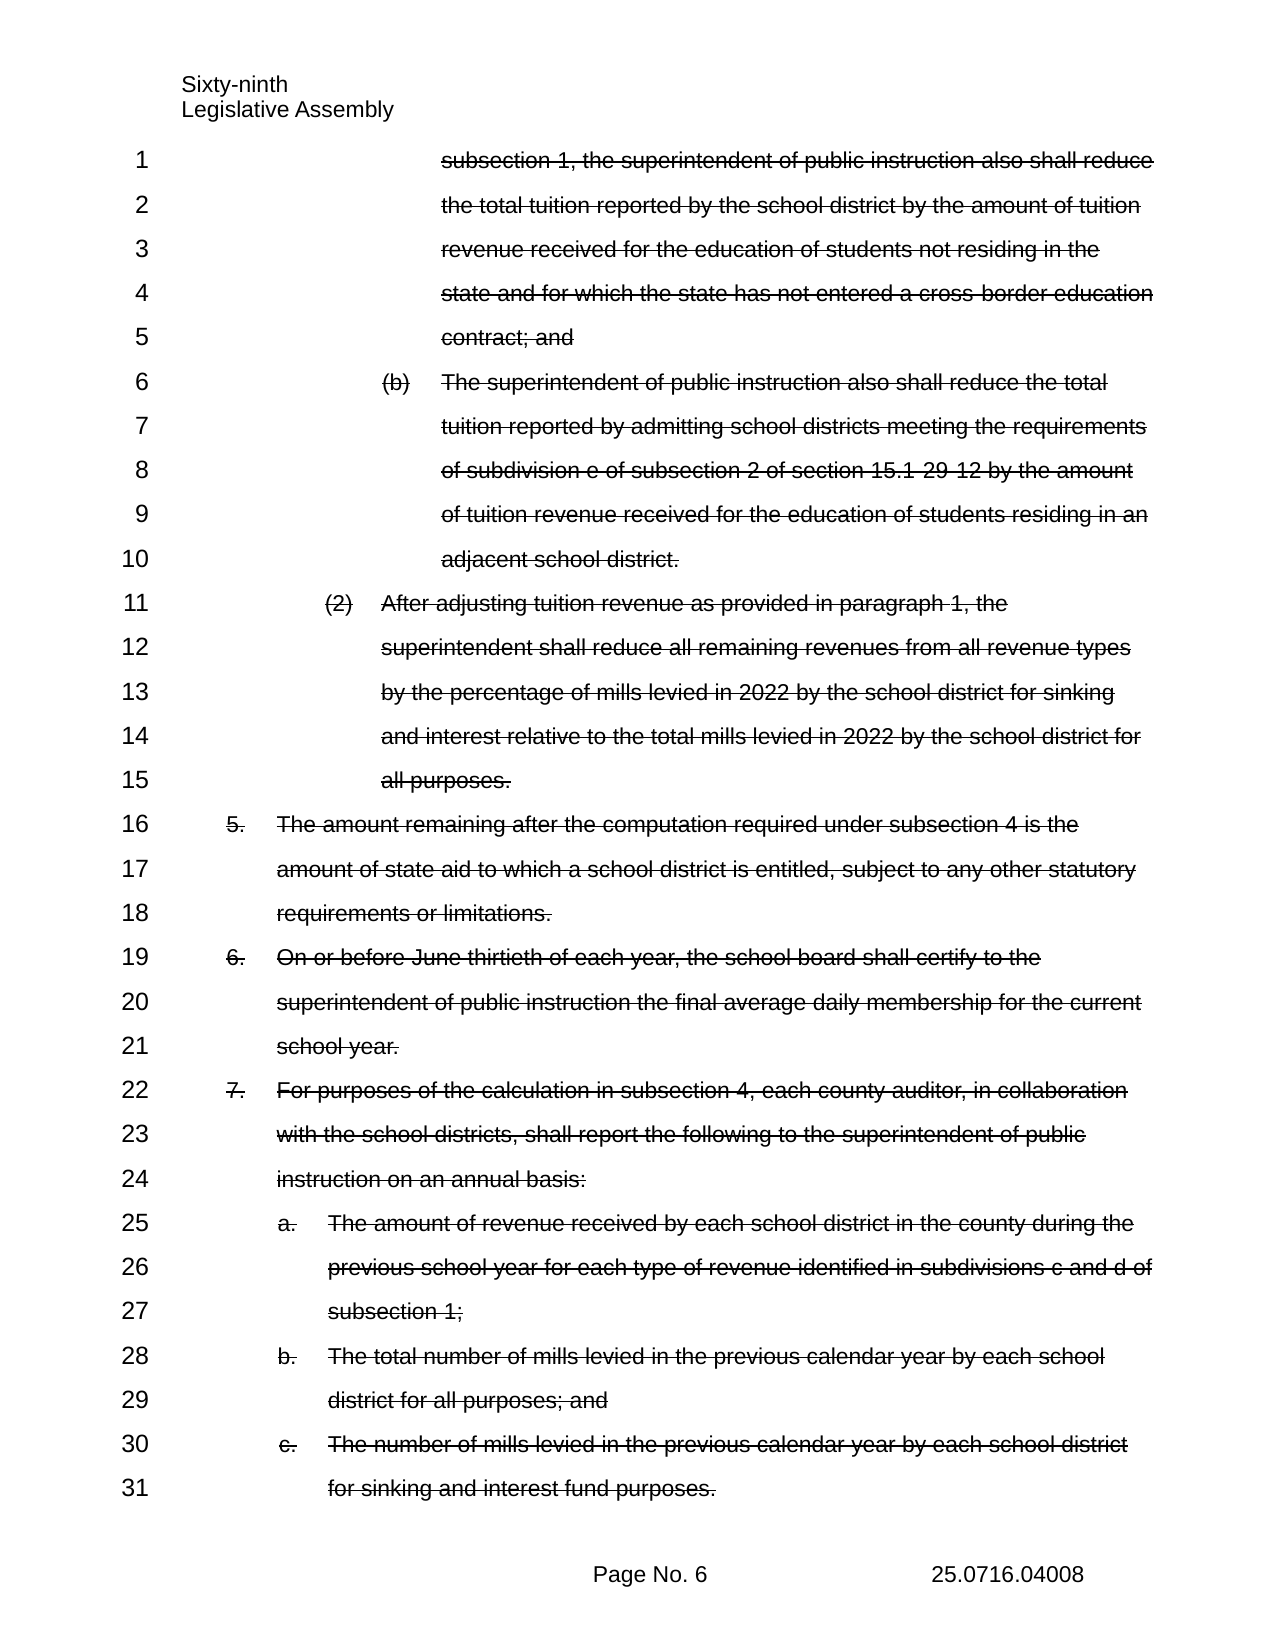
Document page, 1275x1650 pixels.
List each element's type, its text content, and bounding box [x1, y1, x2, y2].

text 5. The amount remaining after the computation required under subsection 4 is the amount of state aid to which a school district is entitled, subject to any other statutory requirements or limitations. [181, 797, 1154, 930]
text c. The number of mills levied in the previous calendar year by each school district for sinking and interest fund purposes. [181, 1417, 1154, 1506]
text 6. On or before June thirtieth of each year, the school board shall certify to the superintendent of public instruction the final average daily membership for the current school year. [181, 930, 1154, 1063]
text a. The amount of revenue received by each school district in the county during the previous school year for each type of revenue identified in subdivisions c and d of subsection 1; [181, 1196, 1154, 1329]
text (2) After adjusting tuition revenue as provided in paragraph 1, the superintendent shall reduce all remaining revenues from all revenue types by the percentage of mills levied in 2022 by the school district for sinking and interest relative to the total mills levied in 2022 by the school district for all purposes. [181, 576, 1154, 797]
text 7. For purposes of the calculation in subsection 4, each county auditor, in collaboration with the school districts, shall report the following to the superintendent of public instruction on an annual basis: [181, 1063, 1154, 1196]
text (b) The superintendent of public instruction also shall reduce the total tuition reported by admitting school districts meeting the requirements of subdivision e of subsection 2 of section 15.1‑29‑12 by the amount of tuition revenue received for the education of students residing in an adjacent school district. [181, 355, 1154, 576]
text b. The total number of mills levied in the previous calendar year by each school district for all purposes; and [181, 1329, 1154, 1417]
text subsection 1, the superintendent of public instruction also shall reduce the total tuition reported by the school district by the amount of tuition revenue received for the education of students not residing in the state and for which the state has not entered a cross‑border education contract; and [181, 133, 1154, 355]
